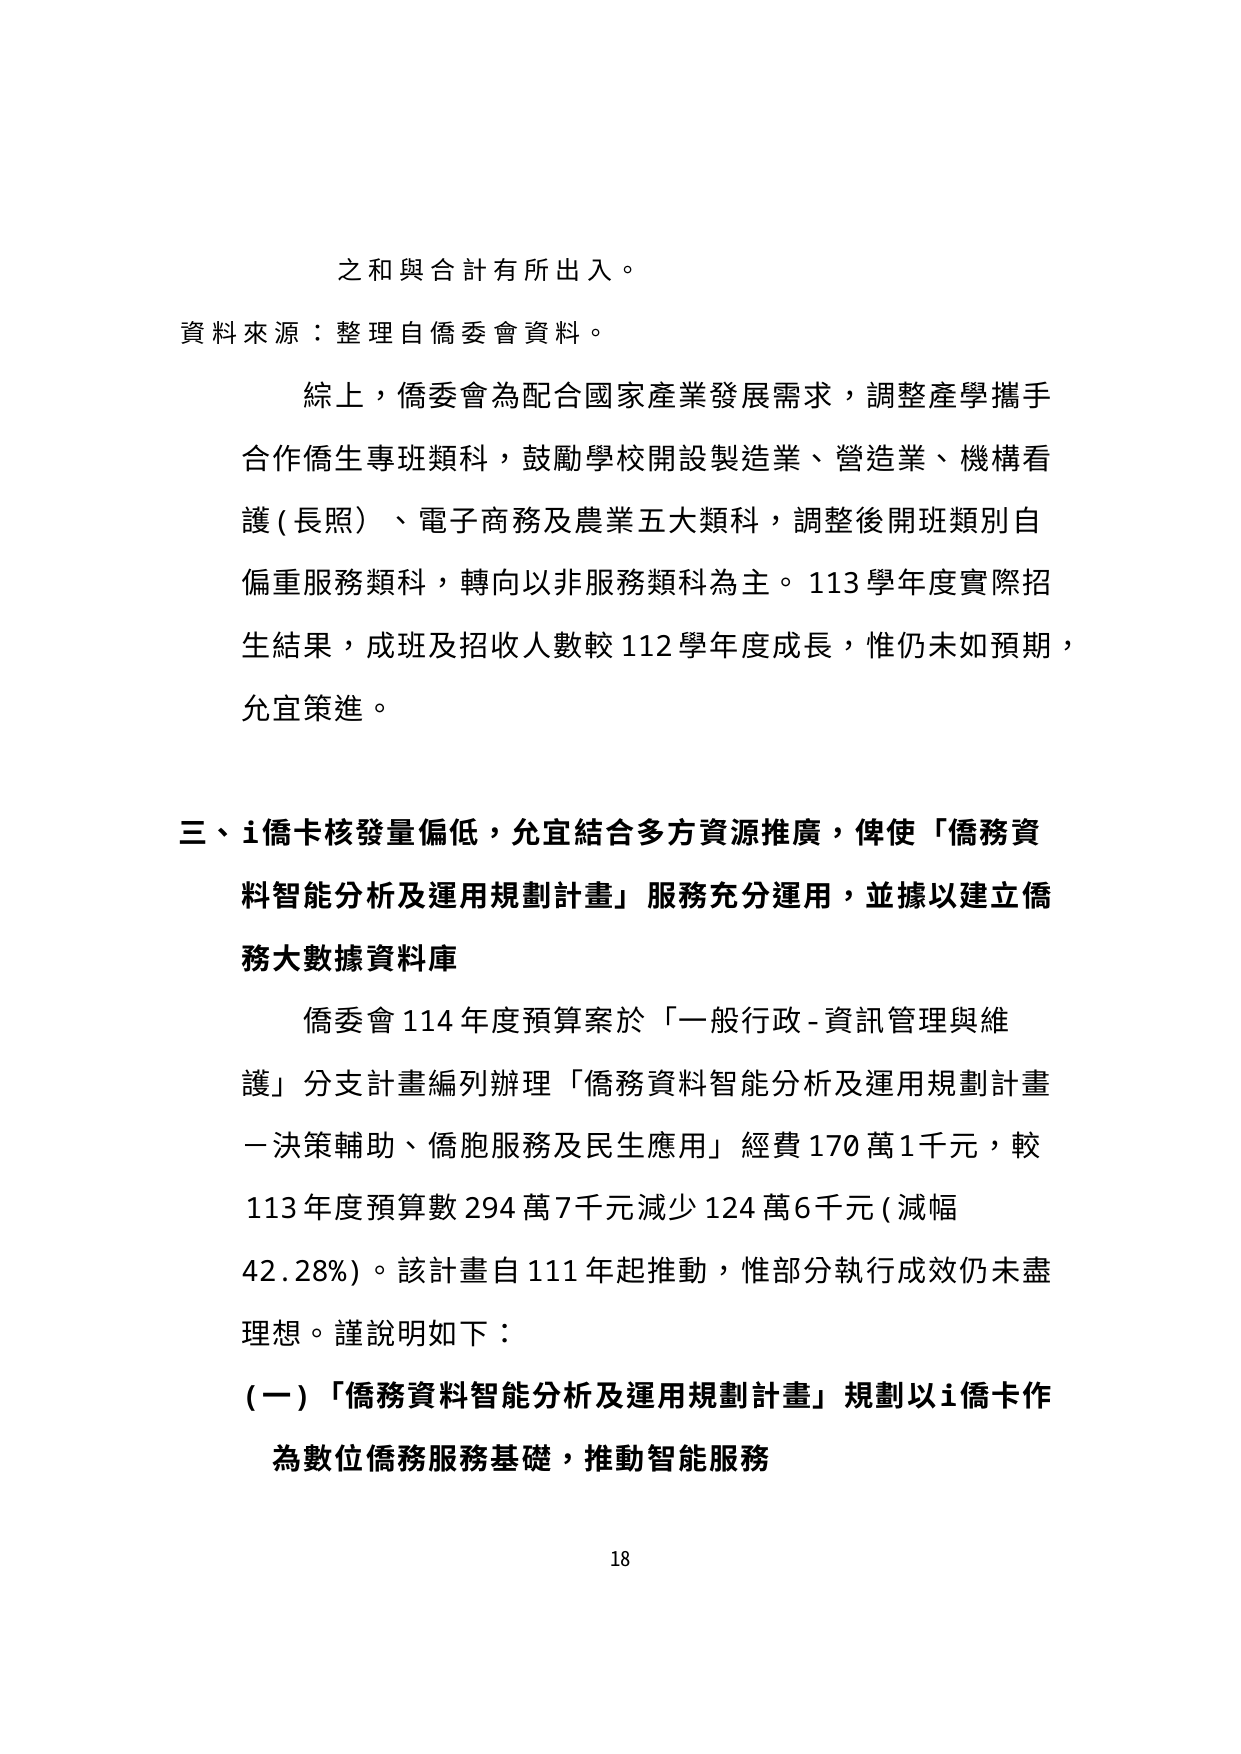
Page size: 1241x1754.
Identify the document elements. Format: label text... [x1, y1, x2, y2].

text (一)「僑務資料智能分析及運用規劃計畫」規劃以i僑卡作為數位僑務服務基礎，推動智能服務 [236, 1352, 1063, 1477]
text 僑委會114年度預算案於「一般行政-資訊管理與維護」分支計畫編列辦理「僑務資料智能分析及運用規劃計畫－決策輔助、僑胞服務及民生應用」經費170萬1千元，較113年度預算數294萬7千元減少124萬6千元(減幅42.28%)。該計畫自111年起推動，惟部分執行成效仍未盡理想。謹說明如下： [236, 977, 1063, 1352]
text 三、i僑卡核發量偏低，允宜結合多方資源推廣，俾使「僑務資料智能分析及運用規劃計畫」服務充分運用，並據以建立僑務大數據資料庫 [177, 790, 1063, 977]
text 資料來源：整理自僑委會資料。 [177, 290, 1063, 352]
text 綜上，僑委會為配合國家產業發展需求，調整產學攜手合作僑生專班類科，鼓勵學校開設製造業、營造業、機構看護(長照）、電子商務及農業五大類科，調整後開班類別自偏重服務類科，轉向以非服務類科為主。113學年度實際招生結果，成班及招收人數較112學年度成長，惟仍未如預期，允宜策進。 [236, 352, 1063, 727]
text 之和與合計有所出入。 [303, 227, 1063, 290]
